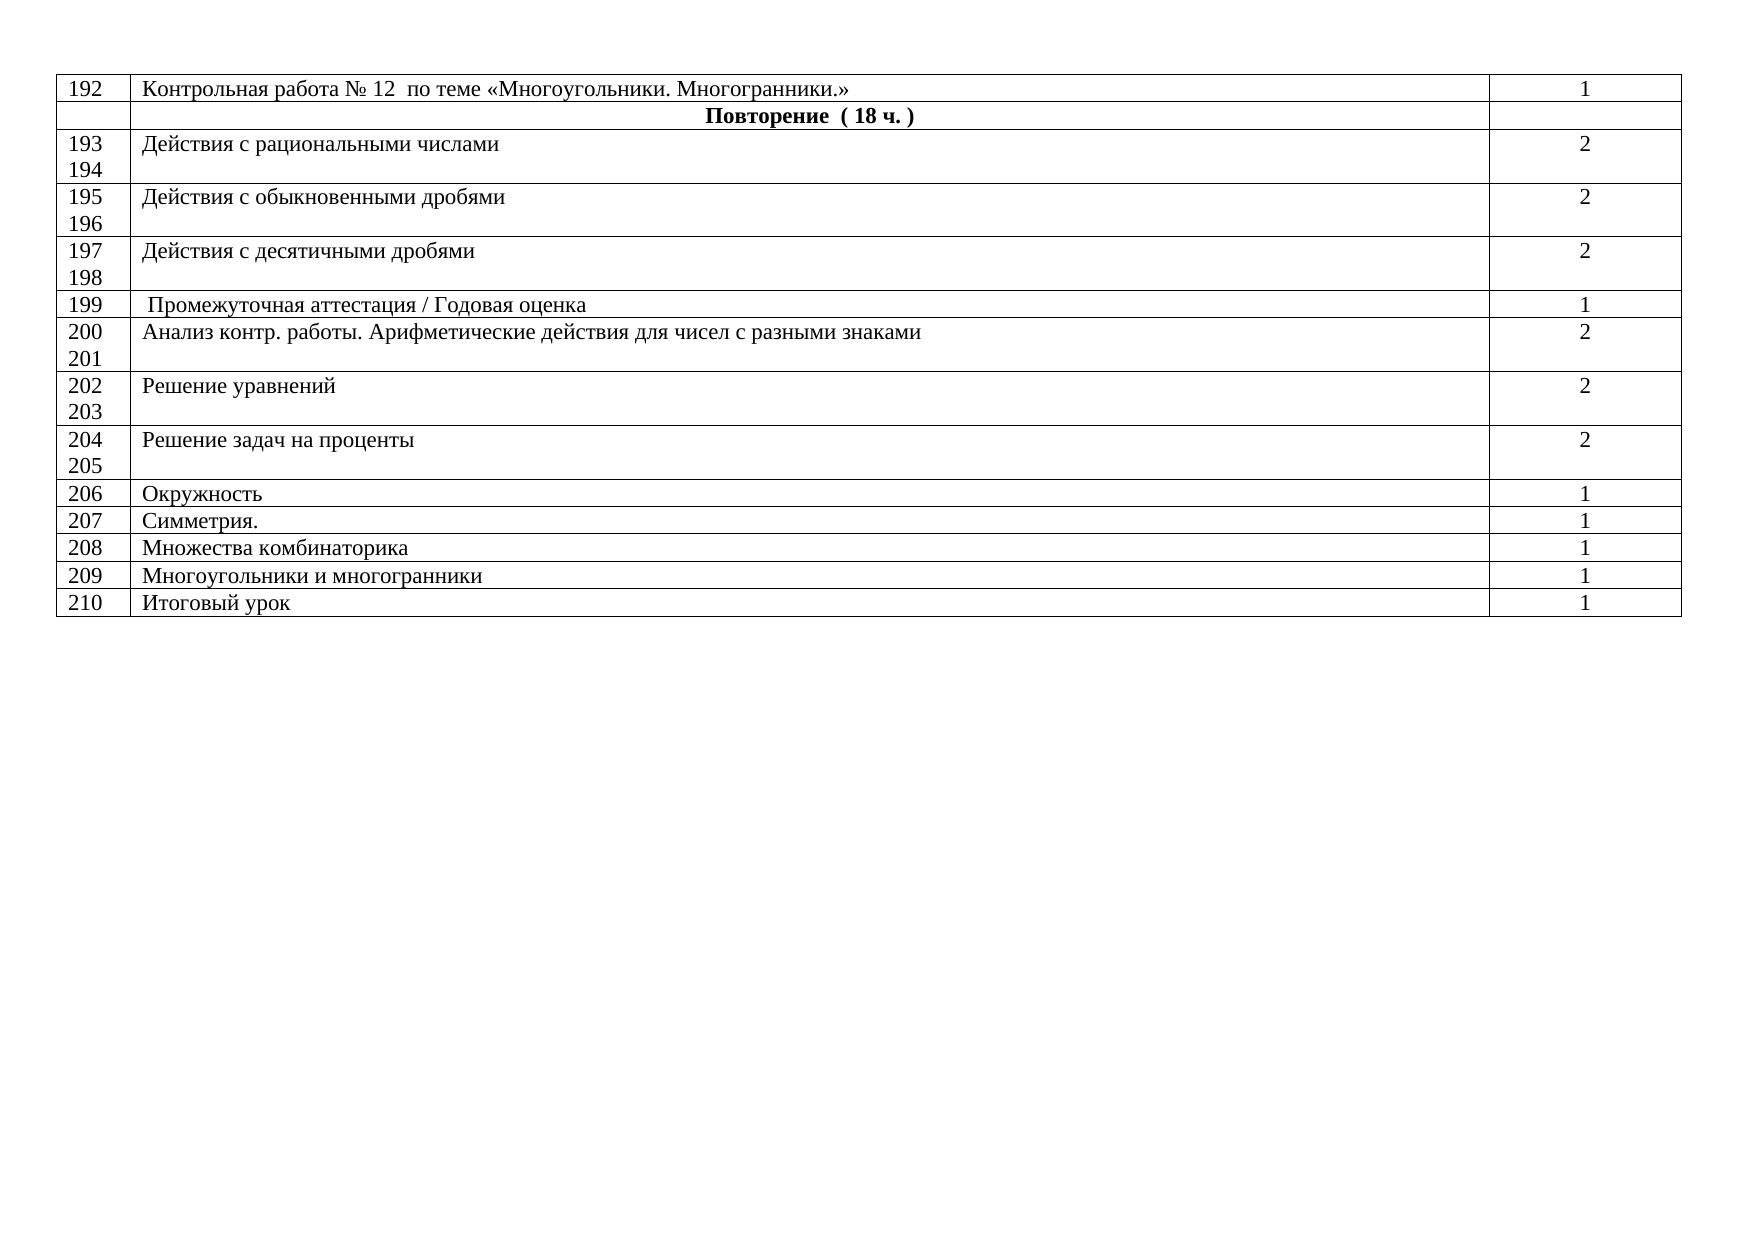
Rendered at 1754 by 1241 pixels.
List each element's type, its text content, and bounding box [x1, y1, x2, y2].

table_cell Действия с десятичными дробями [131, 237, 1489, 290]
table_cell 2 [1490, 372, 1681, 425]
table_cell [57, 102, 130, 129]
table_cell 207 [57, 507, 130, 533]
table_cell Действия с обыкновенными дробями [131, 184, 1489, 236]
table_cell 199 [57, 291, 130, 317]
table_cell 2 [1490, 318, 1681, 371]
table_cell Повторение ( 18 ч. ) [131, 102, 1489, 129]
table_cell 209 [57, 562, 130, 588]
table_cell 2 [1490, 130, 1681, 182]
table_cell 1 [1490, 589, 1681, 616]
table_cell Контрольная работа № 12 по теме «Многоугольники. Многогранники.» [131, 75, 1489, 101]
table_cell Анализ контр. работы. Арифметические действия для чисел с разными знаками [131, 318, 1489, 371]
table_cell 208 [57, 534, 130, 561]
table_cell 2 [1490, 237, 1681, 290]
table_cell 2 [1490, 426, 1681, 478]
table_cell Промежуточная аттестация / Годовая оценка [131, 291, 1489, 317]
table_cell 202 203 [57, 372, 130, 425]
table_cell 192 [57, 75, 130, 101]
table_cell 195 196 [57, 184, 130, 236]
table_cell 206 [57, 480, 130, 506]
table_cell 210 [57, 589, 130, 616]
table_cell Решение задач на проценты [131, 426, 1489, 478]
table_cell 1 [1490, 75, 1681, 101]
table_cell 1 [1490, 291, 1681, 317]
table_cell Многоугольники и многогранники [131, 562, 1489, 588]
table_cell 204 205 [57, 426, 130, 478]
table_cell 200 201 [57, 318, 130, 371]
table_cell 2 [1490, 184, 1681, 236]
table_cell Окружность [131, 480, 1489, 506]
table_cell 1 [1490, 562, 1681, 588]
table_cell 197 198 [57, 237, 130, 290]
table_cell Решение уравнений [131, 372, 1489, 425]
table_cell Действия с рациональными числами [131, 130, 1489, 182]
table_cell Множества комбинаторика [131, 534, 1489, 561]
table_cell 1 [1490, 534, 1681, 561]
table_cell Итоговый урок [131, 589, 1489, 616]
table_cell 1 [1490, 480, 1681, 506]
table_cell Симметрия. [131, 507, 1489, 533]
table_cell [1490, 102, 1681, 129]
table_cell 1 [1490, 507, 1681, 533]
table_cell 193 194 [57, 130, 130, 182]
